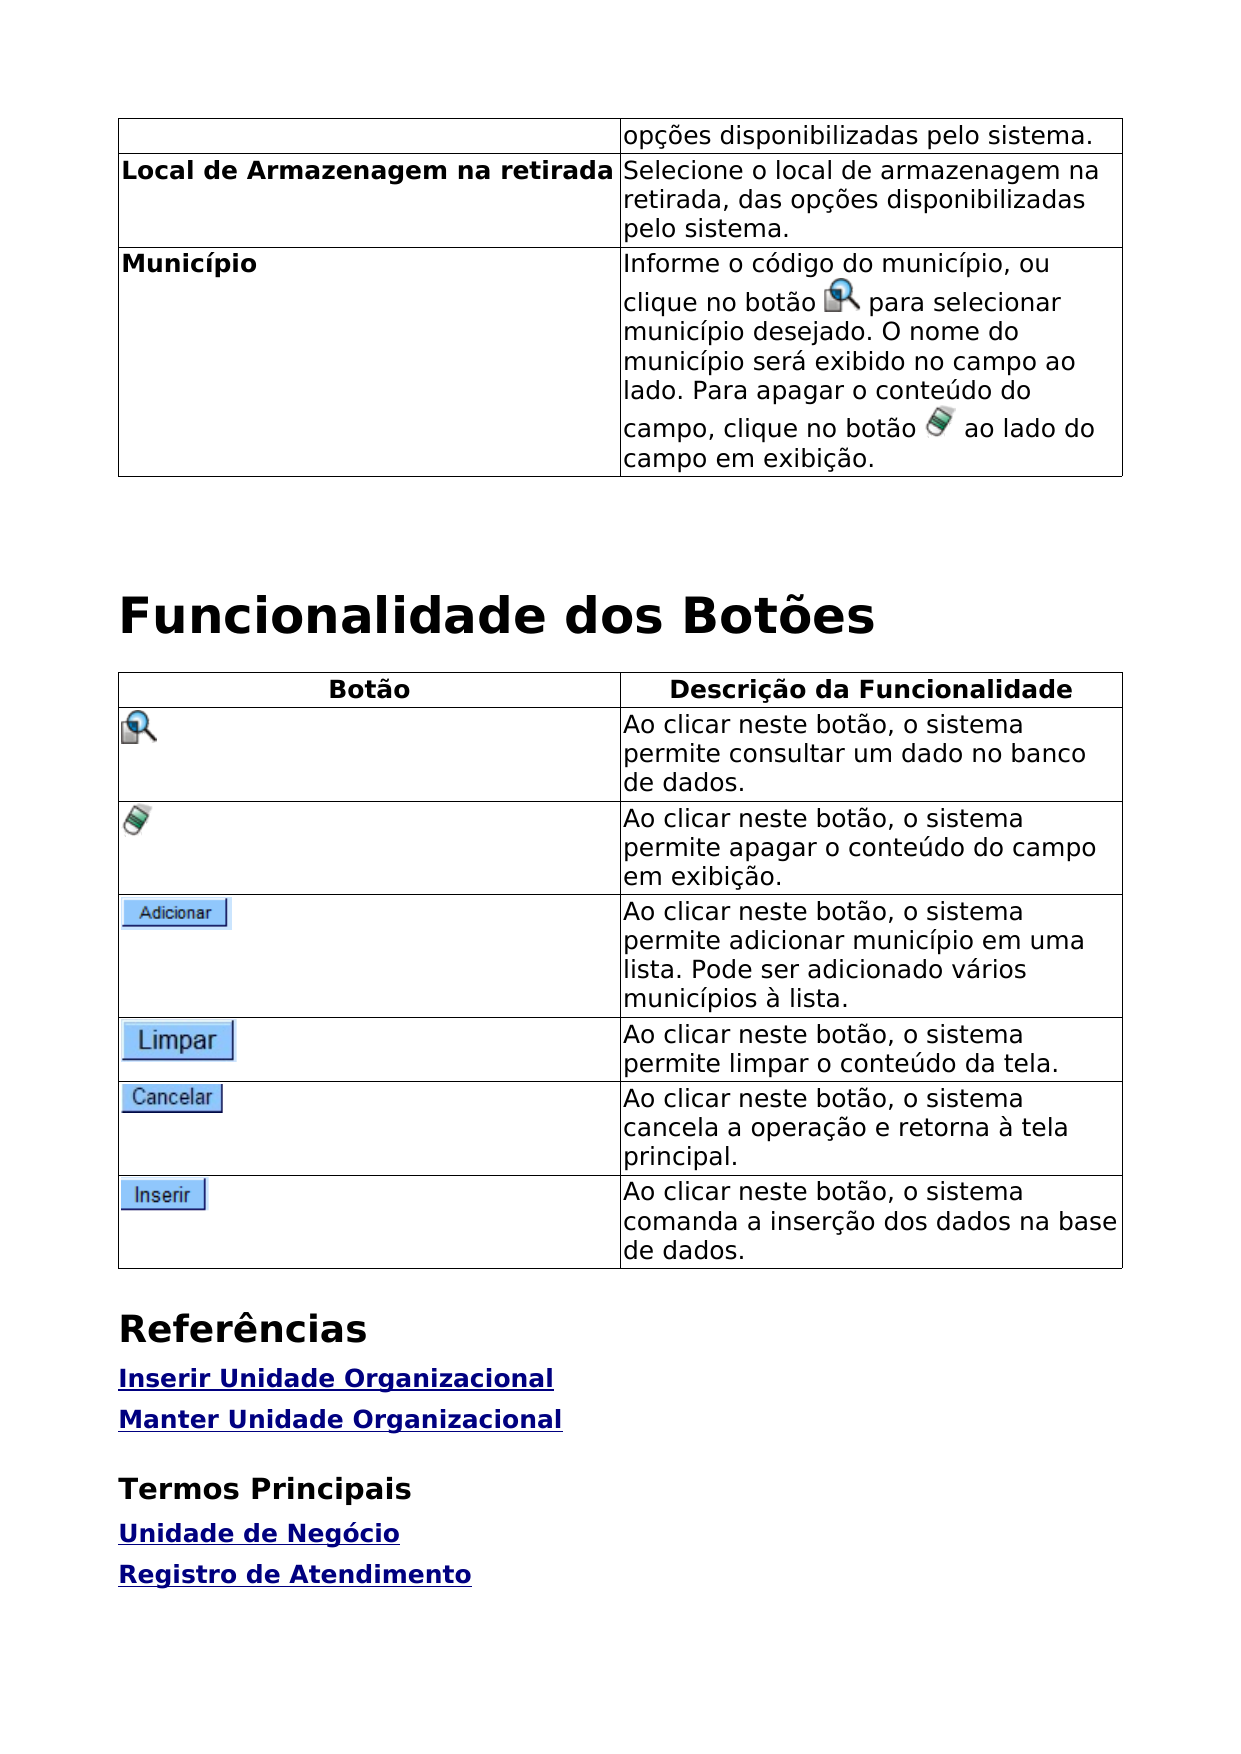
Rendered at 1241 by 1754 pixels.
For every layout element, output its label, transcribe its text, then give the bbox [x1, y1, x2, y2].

subtitle Termos Principais [118, 1472, 1122, 1506]
table_cell [119, 1018, 620, 1081]
picture [121, 1084, 223, 1113]
table_header Botão [119, 673, 620, 707]
table_cell Ao clicar neste botão, o sistema cancela a operação e retorna à tela principal. [621, 1082, 1122, 1174]
table_cell [119, 708, 620, 801]
text Registro de Atendimento [118, 1560, 1122, 1589]
picture [824, 278, 861, 312]
text [118, 1602, 1122, 1631]
text Inserir Unidade Organizacional [118, 1364, 1122, 1393]
table_cell Ao clicar neste botão, o sistema permite limpar o conteúdo da tela. [621, 1018, 1122, 1081]
table_cell Ao clicar neste botão, o sistema permite adicionar município em uma lista. Pode ser adicionado vários municípios à lista. [621, 895, 1122, 1017]
table_cell Ao clicar neste botão, o sistema comanda a inserção dos dados na base de dados. [621, 1176, 1122, 1268]
table_cell Selecione o local de armazenagem na retirada, das opções disponibilizadas pelo sistema. [621, 154, 1122, 247]
table_cell [119, 1082, 620, 1174]
table_cell [119, 1176, 620, 1268]
table_cell Informe o código do município, ou clique no botão para selecionar município desejado. O nome do município será exibido no campo ao lado. Para apagar o conteúdo do campo, clique no botão ao lado do campo em exibição. [621, 248, 1122, 476]
picture [121, 1177, 209, 1212]
table_cell Ao clicar neste botão, o sistema permite apagar o conteúdo do campo em exibição. [621, 802, 1122, 894]
table_cell [119, 119, 620, 153]
table_cell Ao clicar neste botão, o sistema permite consultar um dado no banco de dados. [621, 708, 1122, 801]
table_cell [119, 802, 620, 894]
table_header Descrição da Funcionalidade [621, 673, 1122, 707]
picture [121, 710, 157, 744]
picture [121, 803, 153, 837]
text Unidade de Negócio [118, 1519, 1122, 1548]
picture [121, 1019, 237, 1062]
table_cell opções disponibilizadas pelo sistema. [621, 119, 1122, 153]
picture [924, 405, 956, 438]
table_cell Município [119, 248, 620, 476]
table_cell [119, 895, 620, 1017]
subtitle Funcionalidade dos Botões [118, 587, 1122, 645]
table_cell Local de Armazenagem na retirada [119, 154, 620, 247]
text Manter Unidade Organizacional [118, 1406, 1122, 1435]
picture [121, 897, 232, 930]
subtitle Referências [118, 1308, 1122, 1351]
